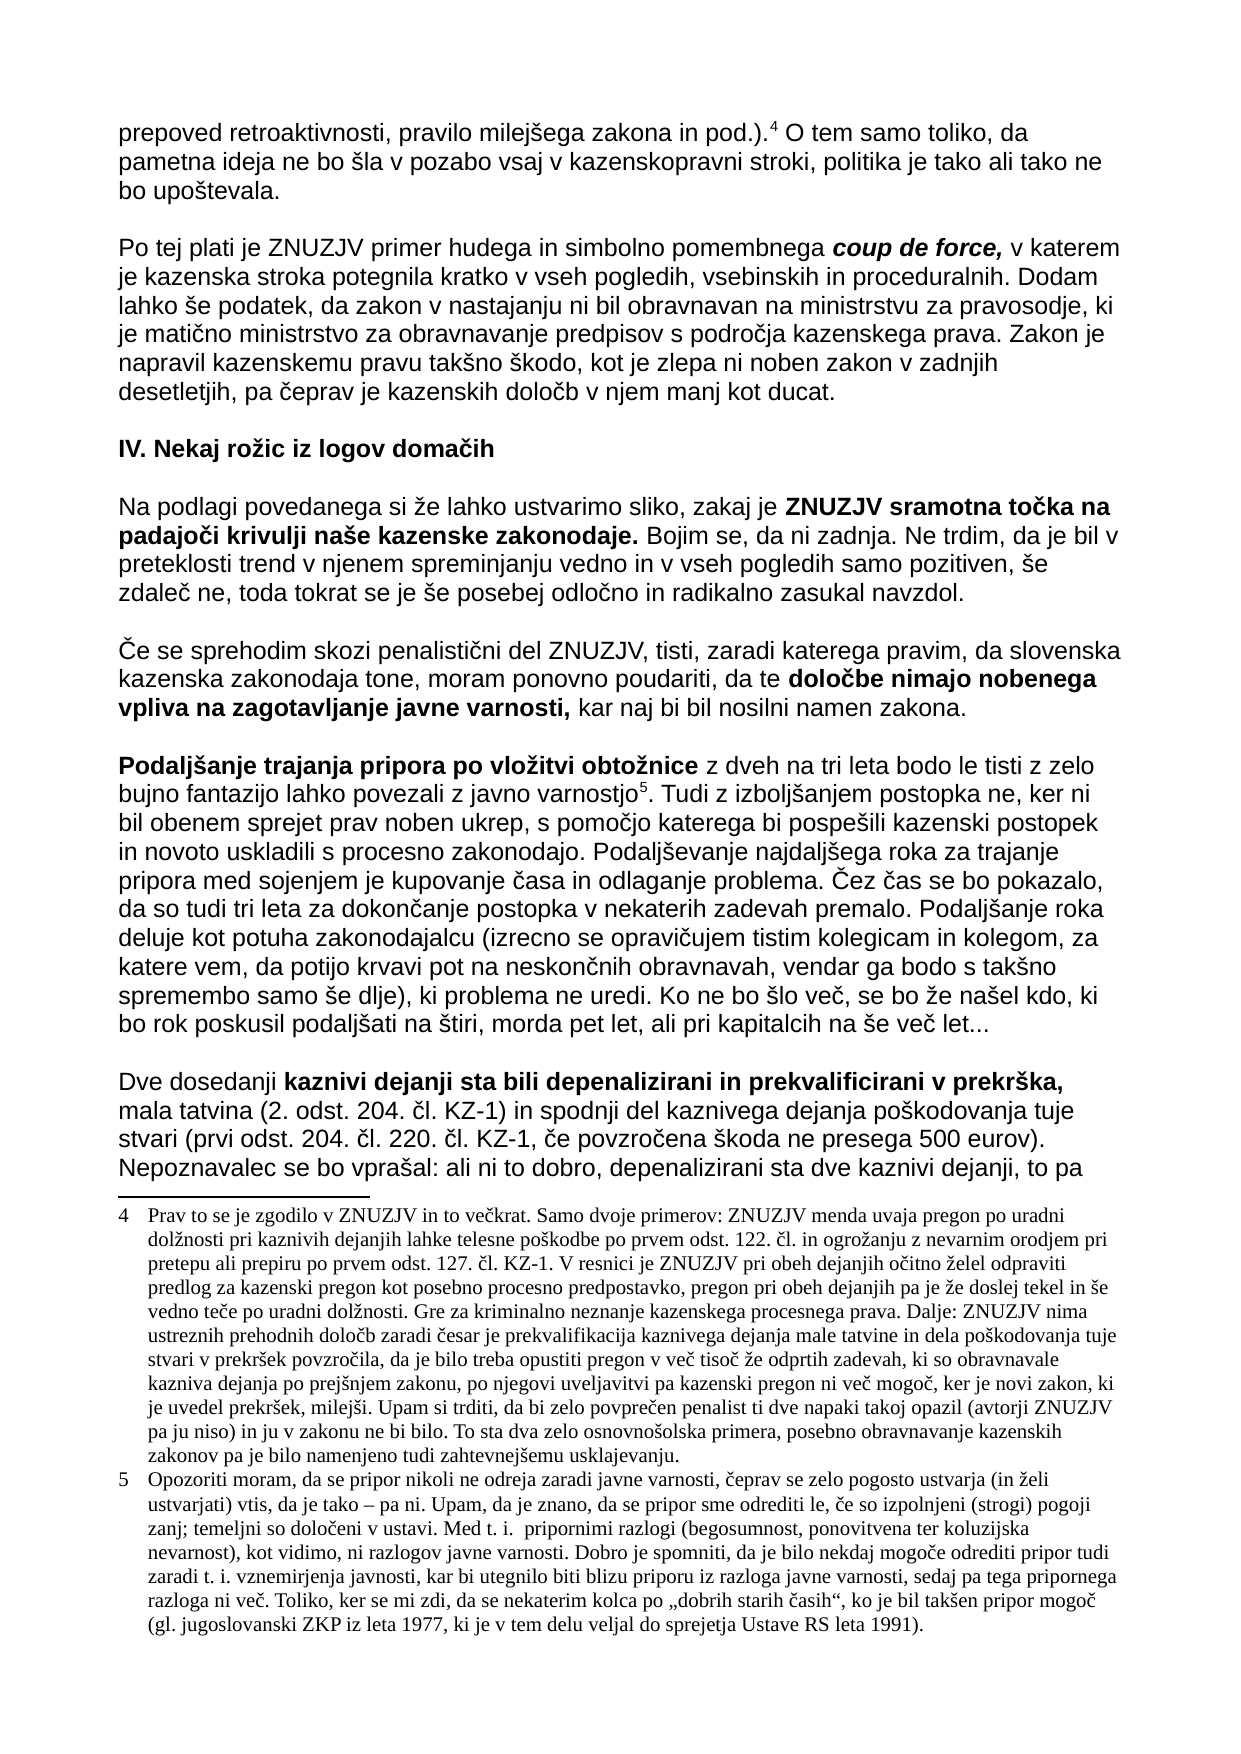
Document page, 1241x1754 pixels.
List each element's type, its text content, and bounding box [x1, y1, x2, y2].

text IV. Nekaj rožic iz logov domačih [118, 434, 1122, 463]
text Na podlagi povedanega si že lahko ustvarimo sliko, zakaj je ZNUZJV sramotna točka na padajoči krivulji naše kazenske zakonodaje. Bojim se, da ni zadnja. Ne trdim, da je bil v preteklosti trend v njenem spreminjanju vedno in v vseh pogledih samo pozitiven, še zdaleč ne, toda tokrat se je še posebej odločno in radikalno zasukal navzdol. [118, 492, 1122, 607]
text Prav to se je zgodilo v ZNUZJV in to večkrat. Samo dvoje primerov: ZNUZJV menda uvaja pregon po uradni dolžnosti pri kaznivih dejanjih lahke telesne poškodbe po prvem odst. 122. čl. in ogrožanju z nevarnim orodjem pri pretepu ali prepiru po prvem odst. 127. čl. KZ-1. V resnici je ZNUZJV pri obeh dejanjih očitno želel odpraviti predlog za kazenski pregon kot posebno procesno predpostavko, pregon pri obeh dejanjih pa je že doslej tekel in še vedno teče po uradni dolžnosti. Gre za kriminalno neznanje kazenskega procesnega prava. Dalje: ZNUZJV nima ustreznih prehodnih določb zaradi česar je prekvalifikacija kaznivega dejanja male tatvine in dela poškodovanja tuje stvari v prekršek povzročila, da je bilo treba opustiti pregon v več tisoč že odprtih zadevah, ki so obravnavale kazniva dejanja po prejšnjem zakonu, po njegovi uveljavitvi pa kazenski pregon ni več mogoč, ker je novi zakon, ki je uvedel prekršek, milejši. Upam si trditi, da bi zelo povprečen penalist ti dve napaki takoj opazil (avtorji ZNUZJV pa ju niso) in ju v zakonu ne bi bilo. To sta dva zelo osnovnošolska primera, posebno obravnavanje kazenskih zakonov pa je bilo namenjeno tudi zahtevnejšemu usklajevanju. [118, 1203, 1122, 1467]
text Dve dosedanji kaznivi dejanji sta bili depenalizirani in prekvalificirani v prekrška, mala tatvina (2. odst. 204. čl. KZ-1) in spodnji del kaznivega dejanja poškodovanja tuje stvari (prvi odst. 204. čl. 220. čl. KZ-1, če povzročena škoda ne presega 500 eurov). Nepoznavalec se bo vprašal: ali ni to dobro, depenalizirani sta dve kaznivi dejanji, to pa [118, 1067, 1122, 1182]
text Po tej plati je ZNUZJV primer hudega in simbolno pomembnega coup de force, v katerem je kazenska stroka potegnila kratko v vseh pogledih, vsebinskih in proceduralnih. Dodam lahko še podatek, da zakon v nastajanju ni bil obravnavan na ministrstvu za pravosodje, ki je matično ministrstvo za obravnavanje predpisov s področja kazenskega prava. Zakon je napravil kazenskemu pravu takšno škodo, kot je zlepa ni noben zakon v zadnjih desetletjih, pa čeprav je kazenskih določb v njem manj kot ducat. [118, 233, 1122, 406]
text prepoved retroaktivnosti, pravilo milejšega zakona in pod.). O tem samo toliko, da pametna ideja ne bo šla v pozabo vsaj v kazenskopravni stroki, politika je tako ali tako ne bo upoštevala. [118, 118, 1122, 204]
text Podaljšanje trajanja pripora po vložitvi obtožnice z dveh na tri leta bodo le tisti z zelo bujno fantazijo lahko povezali z javno varnostjo. Tudi z izboljšanjem postopka ne, ker ni bil obenem sprejet prav noben ukrep, s pomočjo katerega bi pospešili kazenski postopek in novoto uskladili s procesno zakonodajo. Podaljševanje najdaljšega roka za trajanje pripora med sojenjem je kupovanje časa in odlaganje problema. Čez čas se bo pokazalo, da so tudi tri leta za dokončanje postopka v nekaterih zadevah premalo. Podaljšanje roka deluje kot potuha zakonodajalcu (izrecno se opravičujem tistim kolegicam in kolegom, za katere vem, da potijo krvavi pot na neskončnih obravnavah, vendar ga bodo s takšno spremembo samo še dlje), ki problema ne uredi. Ko ne bo šlo več, se bo že našel kdo, ki bo rok poskusil podaljšati na štiri, morda pet let, ali pri kapitalcih na še več let... [118, 751, 1122, 1038]
text Opozoriti moram, da se pripor nikoli ne odreja zaradi javne varnosti, čeprav se zelo pogosto ustvarja (in želi ustvarjati) vtis, da je tako – pa ni. Upam, da je znano, da se pripor sme odrediti le, če so izpolnjeni (strogi) pogoji zanj; temeljni so določeni v ustavi. Med t. i. pripornimi razlogi (begosumnost, ponovitvena ter koluzijska nevarnost), kot vidimo, ni razlogov javne varnosti. Dobro je spomniti, da je bilo nekdaj mogoče odrediti pripor tudi zaradi t. i. vznemirjenja javnosti, kar bi utegnilo biti blizu priporu iz razloga javne varnosti, sedaj pa tega pripornega razloga ni več. Toliko, ker se mi zdi, da se nekaterim kolca po „dobrih starih časih“, ko je bil takšen pripor mogoč (gl. jugoslovanski ZKP iz leta 1977, ki je v tem delu veljal do sprejetja Ustave RS leta 1991). [118, 1467, 1122, 1636]
text Če se sprehodim skozi penalistični del ZNUZJV, tisti, zaradi katerega pravim, da slovenska kazenska zakonodaja tone, moram ponovno poudariti, da te določbe nimajo nobenega vpliva na zagotavljanje javne varnosti, kar naj bi bil nosilni namen zakona. [118, 636, 1122, 722]
